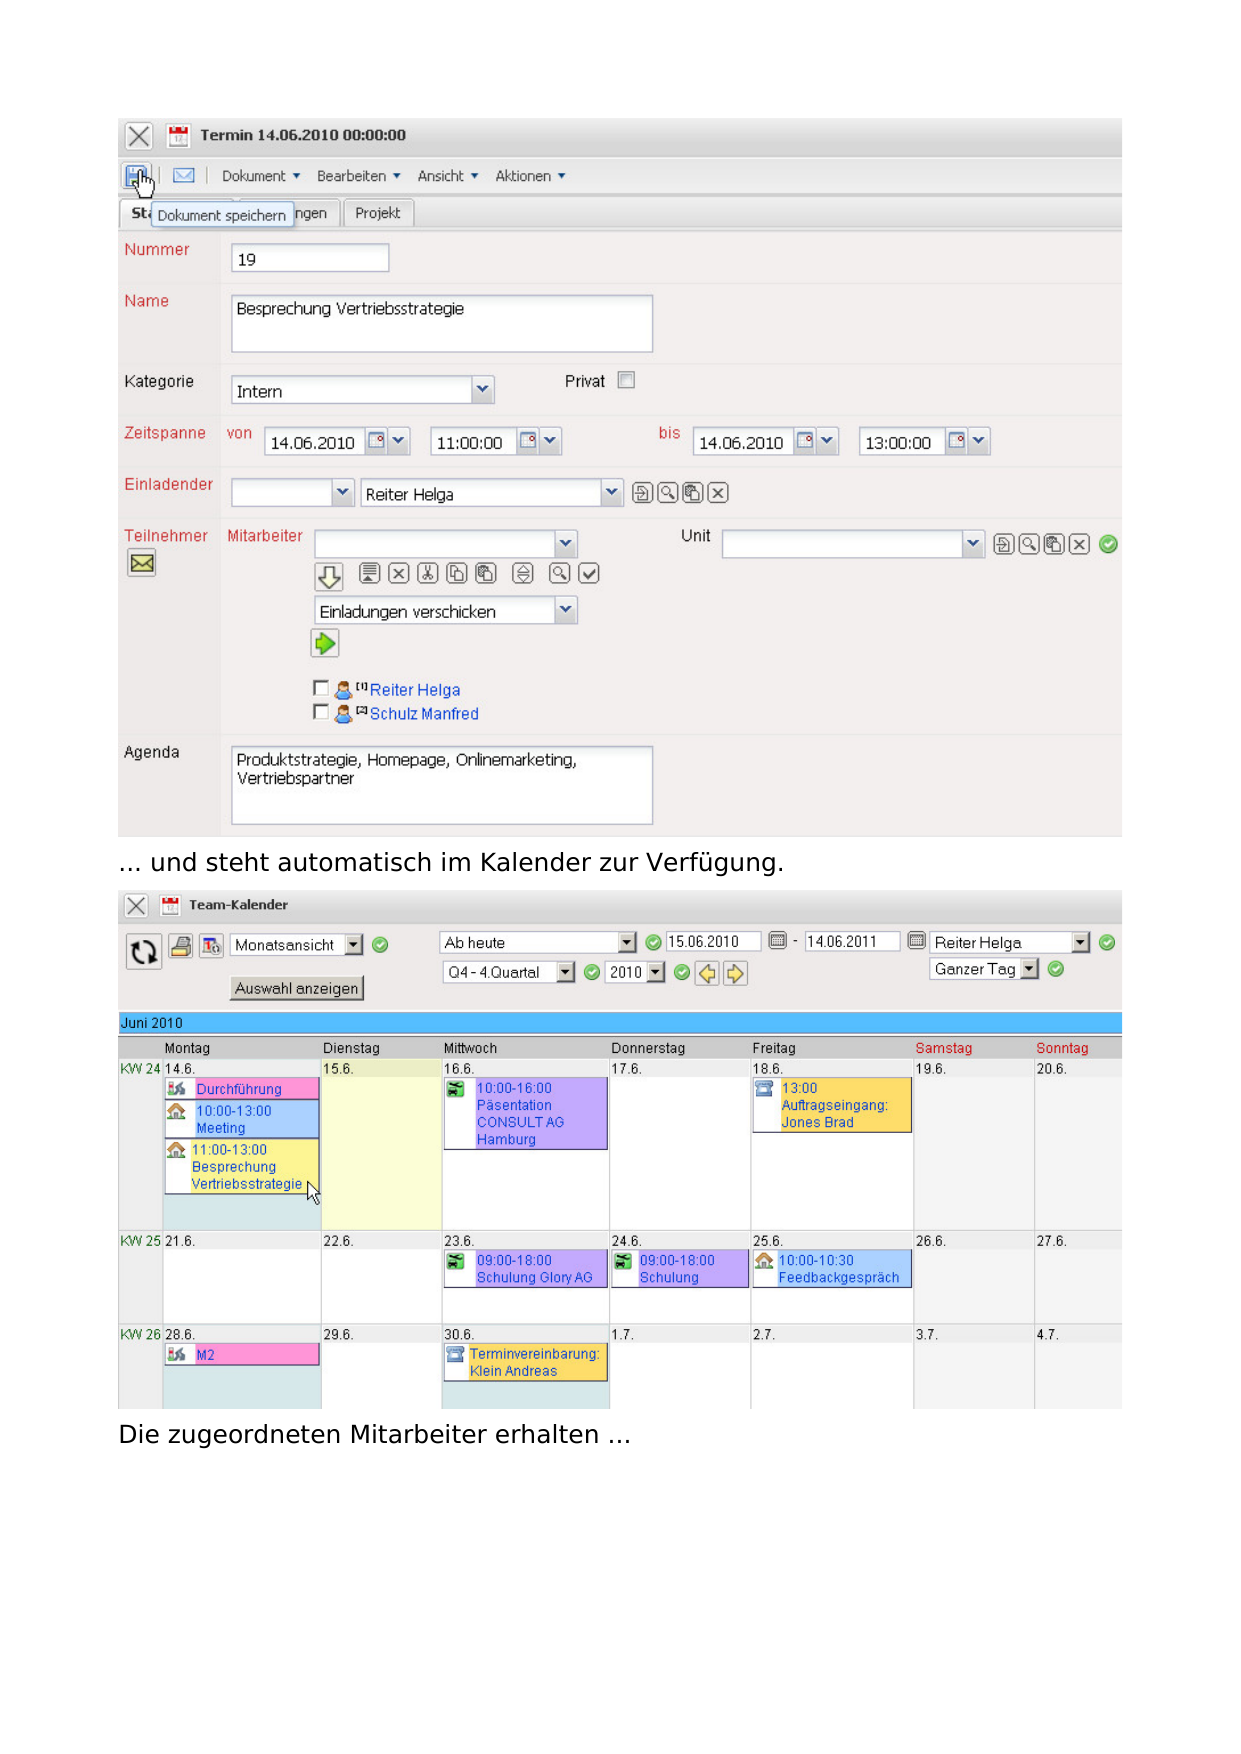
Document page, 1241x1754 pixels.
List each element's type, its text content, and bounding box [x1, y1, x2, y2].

picture [118, 118, 1123, 837]
text Die zugeordneten Mitarbeiter erhalten ... [118, 1421, 1122, 1450]
picture [118, 890, 1123, 1409]
text ... und steht automatisch im Kalender zur Verfügung. [118, 849, 1122, 878]
